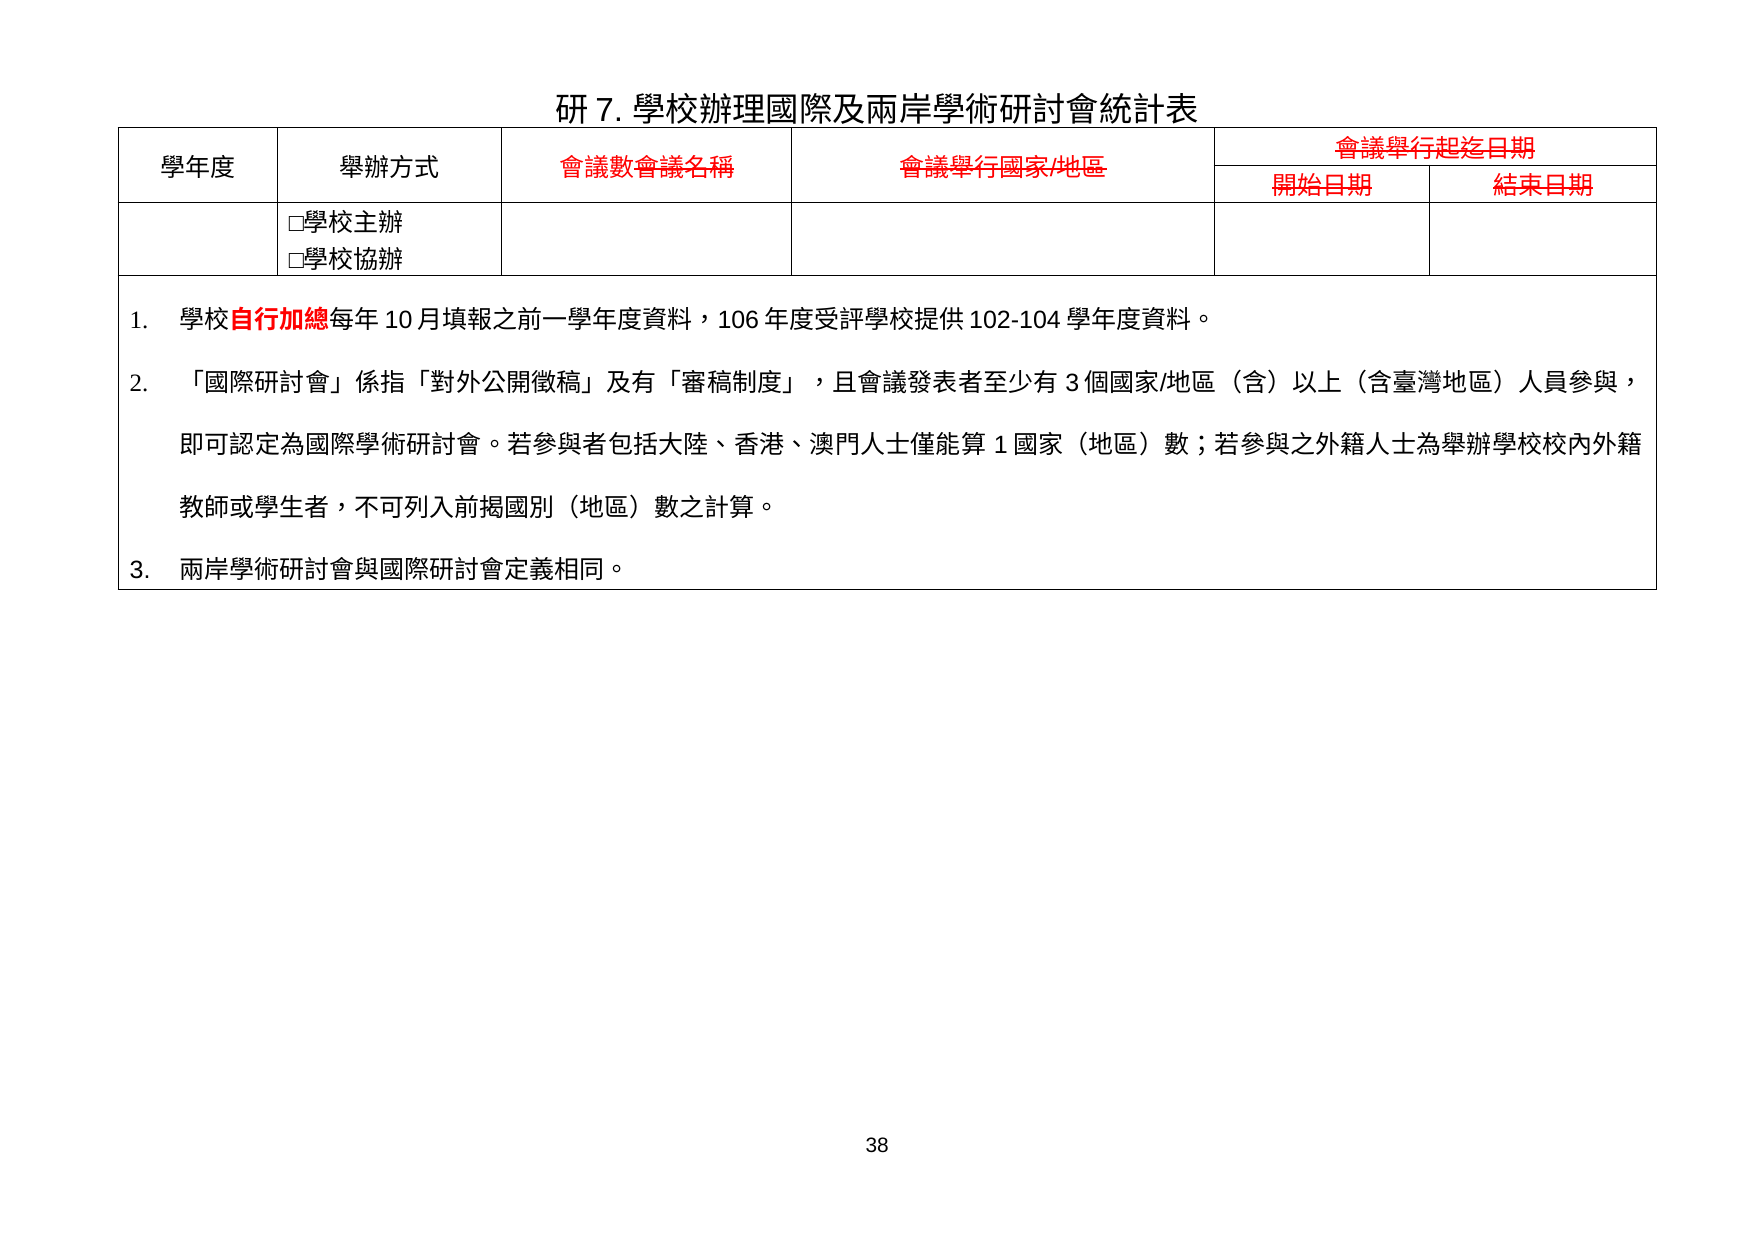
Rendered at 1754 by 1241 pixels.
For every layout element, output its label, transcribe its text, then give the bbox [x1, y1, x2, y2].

table_cell [119, 203, 277, 275]
table_header 舉辦方式 [278, 128, 501, 202]
table_cell [792, 203, 1214, 275]
table_cell [1215, 203, 1429, 275]
table_cell 學校自行加總每年10月填報之前一學年度資料，106年度受評學校提供102-104學年度資料。 「國際研討會」係指「對外公開徵稿」及有「審稿制度」，且會議發表者至少有3個國家/地區（含）以上（含臺灣地區）人員參與，即可認定為國際學術研討會。若參與者包括大陸、香港、澳門人士僅能算1國家（地區）數；若參與之外籍人士為舉辦學校校內外籍教師或學生者，不可列入前揭國別（地區）數之計算。 兩岸學術研討會與國際研討會定義相同。 [119, 276, 1656, 589]
table_cell □學校主辦 □學校協辦 [278, 203, 501, 275]
table_cell 結束日期 [1430, 166, 1656, 202]
table_header 會議數會議名稱 [502, 128, 791, 202]
table_header 會議舉行國家/地區 [792, 128, 1214, 202]
table_header 學年度 [119, 128, 277, 202]
table_cell [1430, 203, 1656, 275]
text 研7. 學校辦理國際及兩岸學術研討會統計表 [118, 65, 1636, 127]
table_cell [502, 203, 791, 275]
table_header 會議舉行起迄日期 [1215, 128, 1656, 164]
table_cell 開始日期 [1215, 166, 1429, 202]
